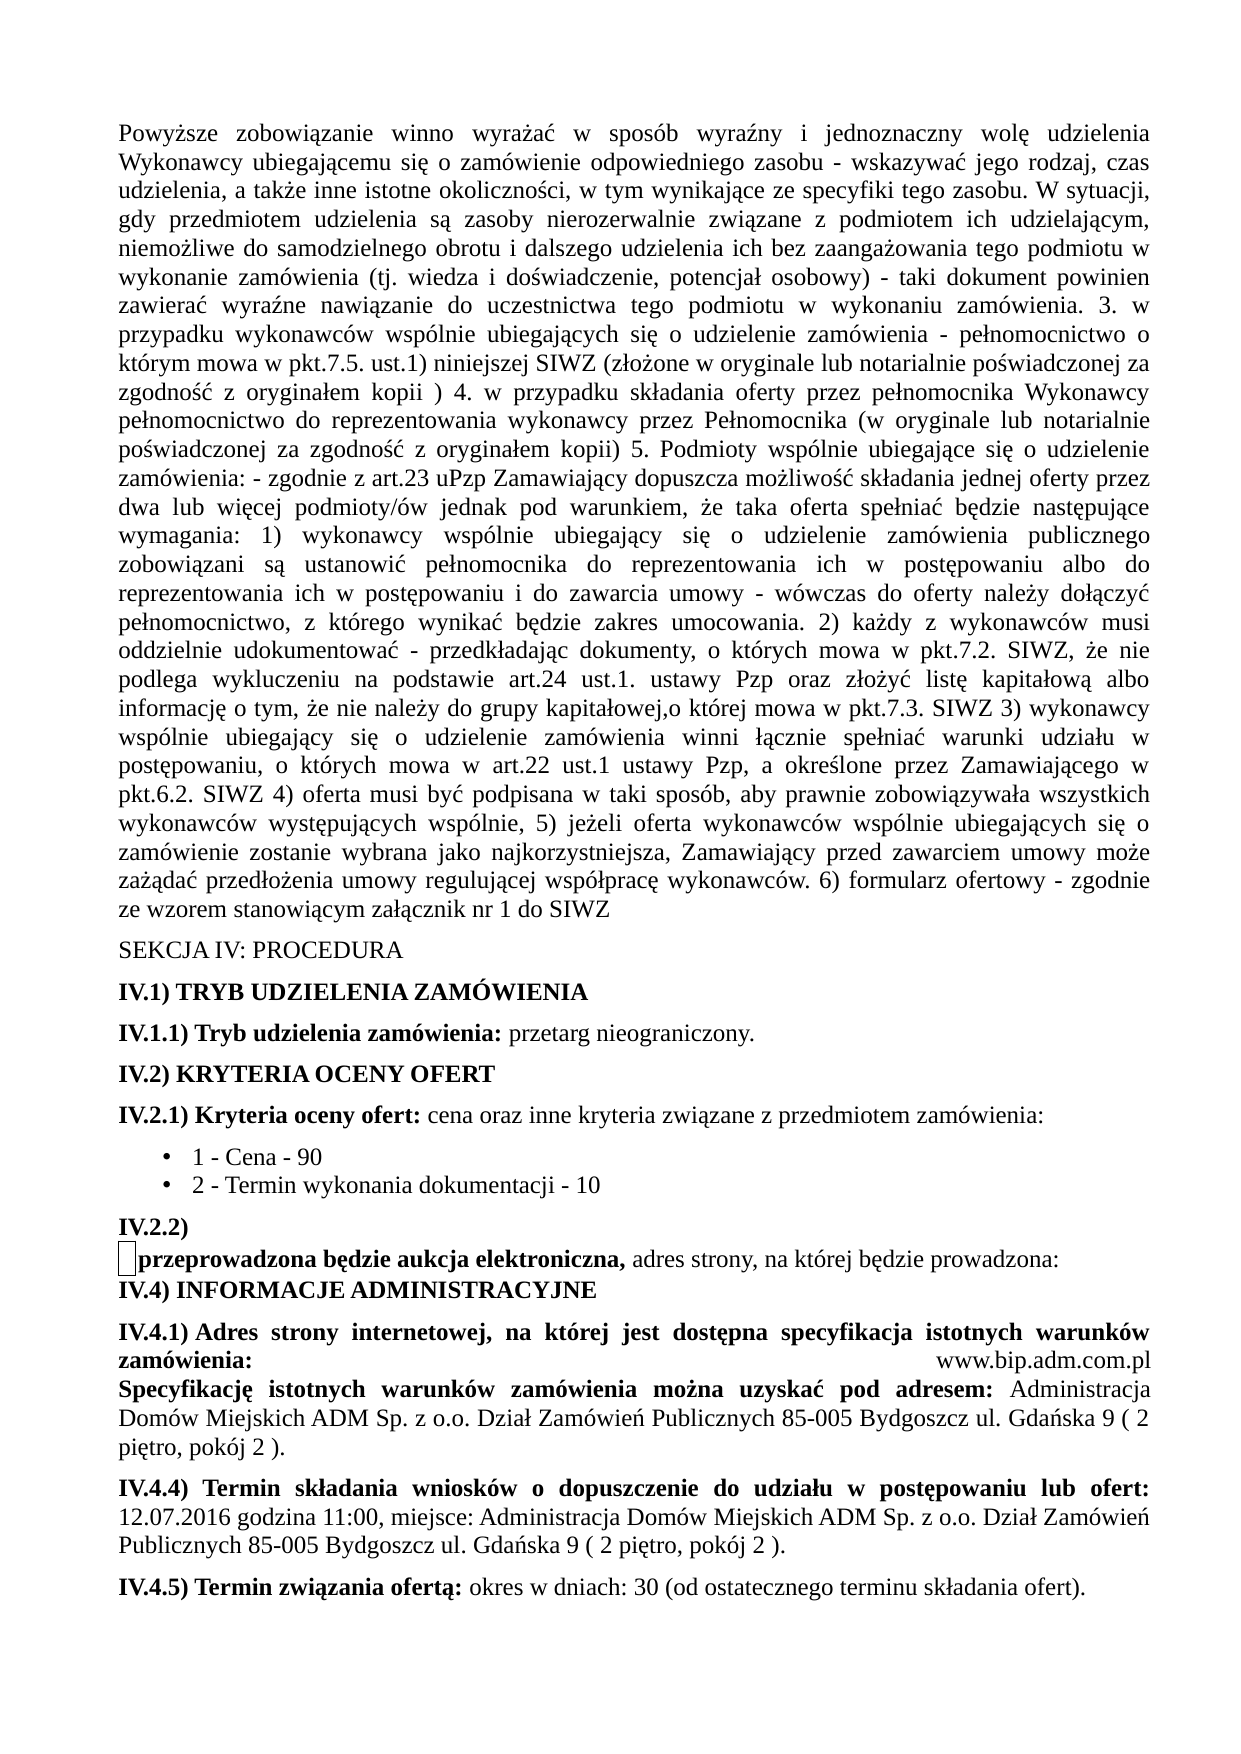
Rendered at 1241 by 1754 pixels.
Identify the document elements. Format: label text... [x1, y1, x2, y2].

list 1 - Cena - 90 [162, 1142, 1151, 1171]
text IV.4.1) Adres strony internetowej, na której jest dostępna specyfikacja istotnych warunków zamówienia: www.bip.adm.com.pl Specyfikację istotnych warunków zamówienia można uzyskać pod adresem: Administracja Domów Miejskich ADM Sp. z o.o. Dział Zamówień Publicznych 85-005 Bydgoszcz ul. Gdańska 9 ( 2 piętro, pokój 2 ). [118, 1317, 1151, 1460]
text IV.4) INFORMACJE ADMINISTRACYJNE [118, 1275, 1151, 1304]
table_header przeprowadzona będzie aukcja elektroniczna, adres strony, na której będzie prowadzona: [136, 1241, 1072, 1275]
text Powyższe zobowiązanie winno wyrażać w sposób wyraźny i jednoznaczny wolę udzielenia Wykonawcy ubiegającemu się o zamówienie odpowiedniego zasobu - wskazywać jego rodzaj, czas udzielenia, a także inne istotne okoliczności, w tym wynikające ze specyfiki tego zasobu. W sytuacji, gdy przedmiotem udzielenia są zasoby nierozerwalnie związane z podmiotem ich udzielającym, niemożliwe do samodzielnego obrotu i dalszego udzielenia ich bez zaangażowania tego podmiotu w wykonanie zamówienia (tj. wiedza i doświadczenie, potencjał osobowy) - taki dokument powinien zawierać wyraźne nawiązanie do uczestnictwa tego podmiotu w wykonaniu zamówienia. 3. w przypadku wykonawców wspólnie ubiegających się o udzielenie zamówienia - pełnomocnictwo o którym mowa w pkt.7.5. ust.1) niniejszej SIWZ (złożone w oryginale lub notarialnie poświadczonej za zgodność z oryginałem kopii ) 4. w przypadku składania oferty przez pełnomocnika Wykonawcy pełnomocnictwo do reprezentowania wykonawcy przez Pełnomocnika (w oryginale lub notarialnie poświadczonej za zgodność z oryginałem kopii) 5. Podmioty wspólnie ubiegające się o udzielenie zamówienia: - zgodnie z art.23 uPzp Zamawiający dopuszcza możliwość składania jednej oferty przez dwa lub więcej podmioty/ów jednak pod warunkiem, że taka oferta spełniać będzie następujące wymagania: 1) wykonawcy wspólnie ubiegający się o udzielenie zamówienia publicznego zobowiązani są ustanowić pełnomocnika do reprezentowania ich w postępowaniu albo do reprezentowania ich w postępowaniu i do zawarcia umowy - wówczas do oferty należy dołączyć pełnomocnictwo, z którego wynikać będzie zakres umocowania. 2) każdy z wykonawców musi oddzielnie udokumentować - przedkładając dokumenty, o których mowa w pkt.7.2. SIWZ, że nie podlega wykluczeniu na podstawie art.24 ust.1. ustawy Pzp oraz złożyć listę kapitałową albo informację o tym, że nie należy do grupy kapitałowej,o której mowa w pkt.7.3. SIWZ 3) wykonawcy wspólnie ubiegający się o udzielenie zamówienia winni łącznie spełniać warunki udziału w postępowaniu, o których mowa w art.22 ust.1 ustawy Pzp, a określone przez Zamawiającego w pkt.6.2. SIWZ 4) oferta musi być podpisana w taki sposób, aby prawnie zobowiązywała wszystkich wykonawców występujących wspólnie, 5) jeżeli oferta wykonawców wspólnie ubiegających się o zamówienie zostanie wybrana jako najkorzystniejsza, Zamawiający przed zawarciem umowy może zażądać przedłożenia umowy regulującej współpracę wykonawców. 6) formularz ofertowy - zgodnie ze wzorem stanowiącym załącznik nr 1 do SIWZ [118, 118, 1151, 923]
text IV.2.1) Kryteria oceny ofert: cena oraz inne kryteria związane z przedmiotem zamówienia: [118, 1101, 1151, 1129]
text IV.1) TRYB UDZIELENIA ZAMÓWIENIA [118, 977, 1151, 1006]
text IV.4.5) Termin związania ofertą: okres w dniach: 30 (od ostatecznego terminu składania ofert). [118, 1572, 1151, 1600]
table_header [119, 1242, 135, 1275]
text IV.4.4) Termin składania wniosków o dopuszczenie do udziału w postępowaniu lub ofert: 12.07.2016 godzina 11:00, miejsce: Administracja Domów Miejskich ADM Sp. z o.o. Dział Zamówień Publicznych 85-005 Bydgoszcz ul. Gdańska 9 ( 2 piętro, pokój 2 ). [118, 1473, 1151, 1559]
text IV.1.1) Tryb udzielenia zamówienia: przetarg nieograniczony. [118, 1018, 1151, 1047]
text IV.2) KRYTERIA OCENY OFERT [118, 1059, 1151, 1088]
text SEKCJA IV: PROCEDURA [118, 936, 1151, 964]
text IV.2.2) [118, 1212, 1151, 1241]
list 2 - Termin wykonania dokumentacji - 10 [162, 1171, 1151, 1199]
